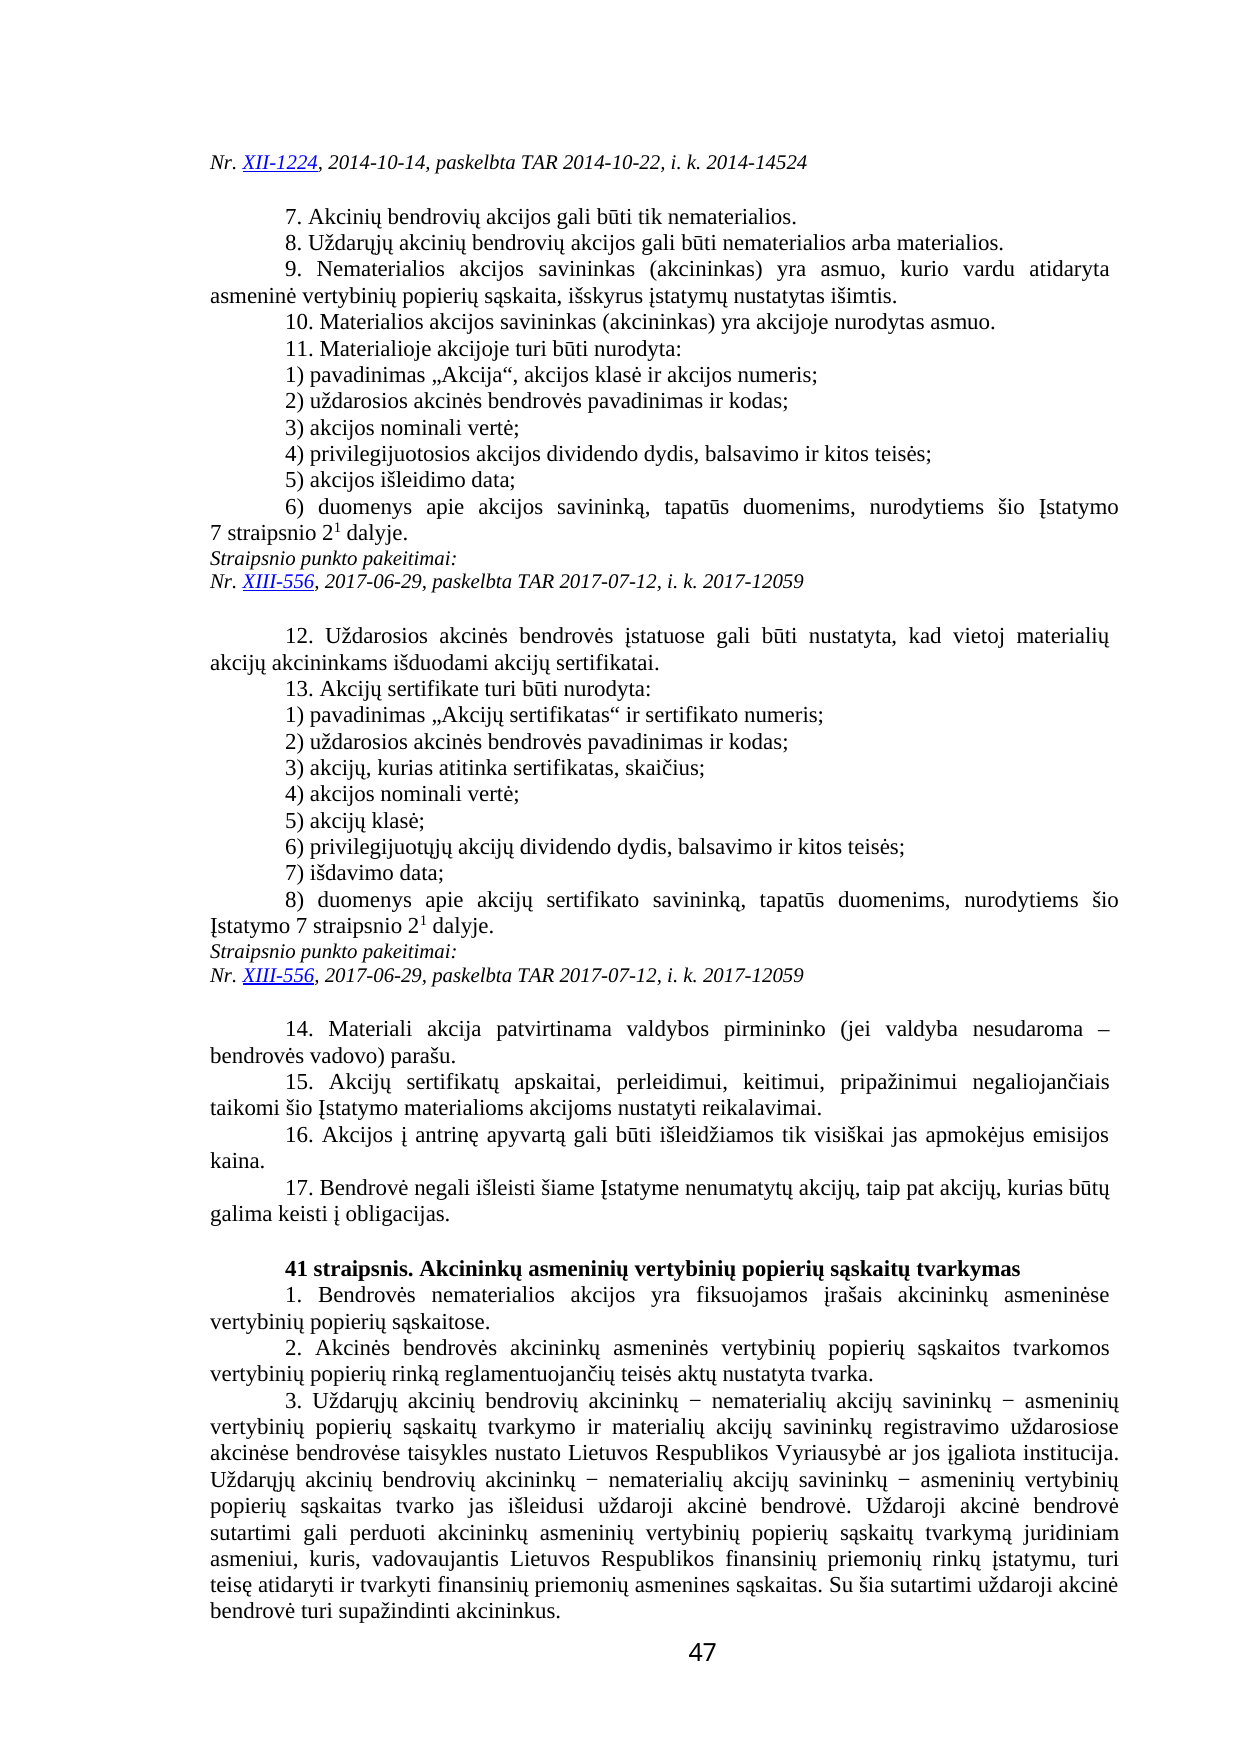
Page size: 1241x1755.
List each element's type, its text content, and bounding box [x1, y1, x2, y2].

text 3) akcijos nominali vertė; [210, 414, 1111, 440]
text Nr. XIII-556, 2017-06-29, paskelbta TAR 2017-07-12, i. k. 2017-12059 [210, 963, 1120, 987]
text 4) akcijos nominali vertė; [210, 780, 1111, 807]
text 2) uždarosios akcinės bendrovės pavadinimas ir kodas; [210, 387, 1111, 414]
text 6) duomenys apie akcijos savininką, tapatūs duomenims, nurodytiems šio Įstatymo 7 straipsnio 21 dalyje. [210, 493, 1120, 545]
text 8) duomenys apie akcijų sertifikato savininką, tapatūs duomenims, nurodytiems šio Įstatymo 7 straipsnio 21 dalyje. [210, 886, 1120, 938]
text Straipsnio punkto pakeitimai: [210, 938, 1120, 963]
text 15. Akcijų sertifikatų apskaitai, perleidimui, keitimui, pripažinimui negaliojančiais taikomi šio Įstatymo materialioms akcijoms nustatyti reikalavimai. [210, 1068, 1111, 1121]
text 5) akcijų klasė; [210, 807, 1111, 833]
text 13. Akcijų sertifikate turi būti nurodyta: [210, 675, 1111, 701]
text 4) privilegijuotosios akcijos dividendo dydis, balsavimo ir kitos teisės; [210, 440, 1111, 466]
text 12. Uždarosios akcinės bendrovės įstatuose gali būti nustatyta, kad vietoj materialių akcijų akcininkams išduodami akcijų sertifikatai. [210, 622, 1111, 675]
text 8. Uždarųjų akcinių bendrovių akcijos gali būti nematerialios arba materialios. [210, 229, 1111, 256]
text 3) akcijų, kurias atitinka sertifikatas, skaičius; [210, 754, 1111, 780]
text 2. Akcinės bendrovės akcininkų asmeninės vertybinių popierių sąskaitos tvarkomos vertybinių popierių rinką reglamentuojančių teisės aktų nustatyta tvarka. [210, 1334, 1111, 1387]
text 11. Materialioje akcijoje turi būti nurodyta: [210, 334, 1111, 361]
text 6) privilegijuotųjų akcijų dividendo dydis, balsavimo ir kitos teisės; [210, 833, 1111, 859]
text 16. Akcijos į antrinę apyvartą gali būti išleidžiamos tik visiškai jas apmokėjus emisijos kaina. [210, 1121, 1111, 1173]
text 1) pavadinimas „Akcija“, akcijos klasė ir akcijos numeris; [210, 361, 1111, 387]
text 2) uždarosios akcinės bendrovės pavadinimas ir kodas; [210, 728, 1111, 754]
text 41 straipsnis. Akcininkų asmeninių vertybinių popierių sąskaitų tvarkymas [210, 1255, 1111, 1281]
text 17. Bendrovė negali išleisti šiame Įstatyme nenumatytų akcijų, taip pat akcijų, kurias būtų galima keisti į obligacijas. [210, 1173, 1111, 1226]
text Nr. XII-1224, 2014-10-14, paskelbta TAR 2014-10-22, i. k. 2014-14524 [210, 150, 1120, 174]
text 3. Uždarųjų akcinių bendrovių akcininkų − nematerialių akcijų savininkų − asmeninių vertybinių popierių sąskaitų tvarkymo ir materialių akcijų savininkų registravimo uždarosiose akcinėse bendrovėse taisykles nustato Lietuvos Respublikos Vyriausybė ar jos įgaliota institucija. Uždarųjų akcinių bendrovių akcininkų − nematerialių akcijų savininkų − asmeninių vertybinių popierių sąskaitas tvarko jas išleidusi uždaroji akcinė bendrovė. Uždaroji akcinė bendrovė sutartimi gali perduoti akcininkų asmeninių vertybinių popierių sąskaitų tvarkymą juridiniam asmeniui, kuris, vadovaujantis Lietuvos Respublikos finansinių priemonių rinkų įstatymu, turi teisę atidaryti ir tvarkyti finansinių priemonių asmenines sąskaitas. Su šia sutartimi uždaroji akcinė bendrovė turi supažindinti akcininkus. [210, 1387, 1120, 1624]
text 7) išdavimo data; [210, 859, 1111, 886]
text Straipsnio punkto pakeitimai: [210, 545, 1120, 569]
text 9. Nematerialios akcijos savininkas (akcininkas) yra asmuo, kurio vardu atidaryta asmeninė vertybinių popierių sąskaita, išskyrus įstatymų nustatytas išimtis. [210, 256, 1111, 308]
text 7. Akcinių bendrovių akcijos gali būti tik nematerialios. [210, 203, 1111, 229]
text 10. Materialios akcijos savininkas (akcininkas) yra akcijoje nurodytas asmuo. [210, 308, 1111, 334]
text 1) pavadinimas „Akcijų sertifikatas“ ir sertifikato numeris; [210, 701, 1111, 728]
text Nr. XIII-556, 2017-06-29, paskelbta TAR 2017-07-12, i. k. 2017-12059 [210, 569, 1120, 593]
text 14. Materiali akcija patvirtinama valdybos pirmininko (jei valdyba nesudaroma – bendrovės vadovo) parašu. [210, 1015, 1111, 1068]
text 1. Bendrovės nematerialios akcijos yra fiksuojamos įrašais akcininkų asmeninėse vertybinių popierių sąskaitose. [210, 1281, 1111, 1334]
text 5) akcijos išleidimo data; [210, 466, 1111, 493]
